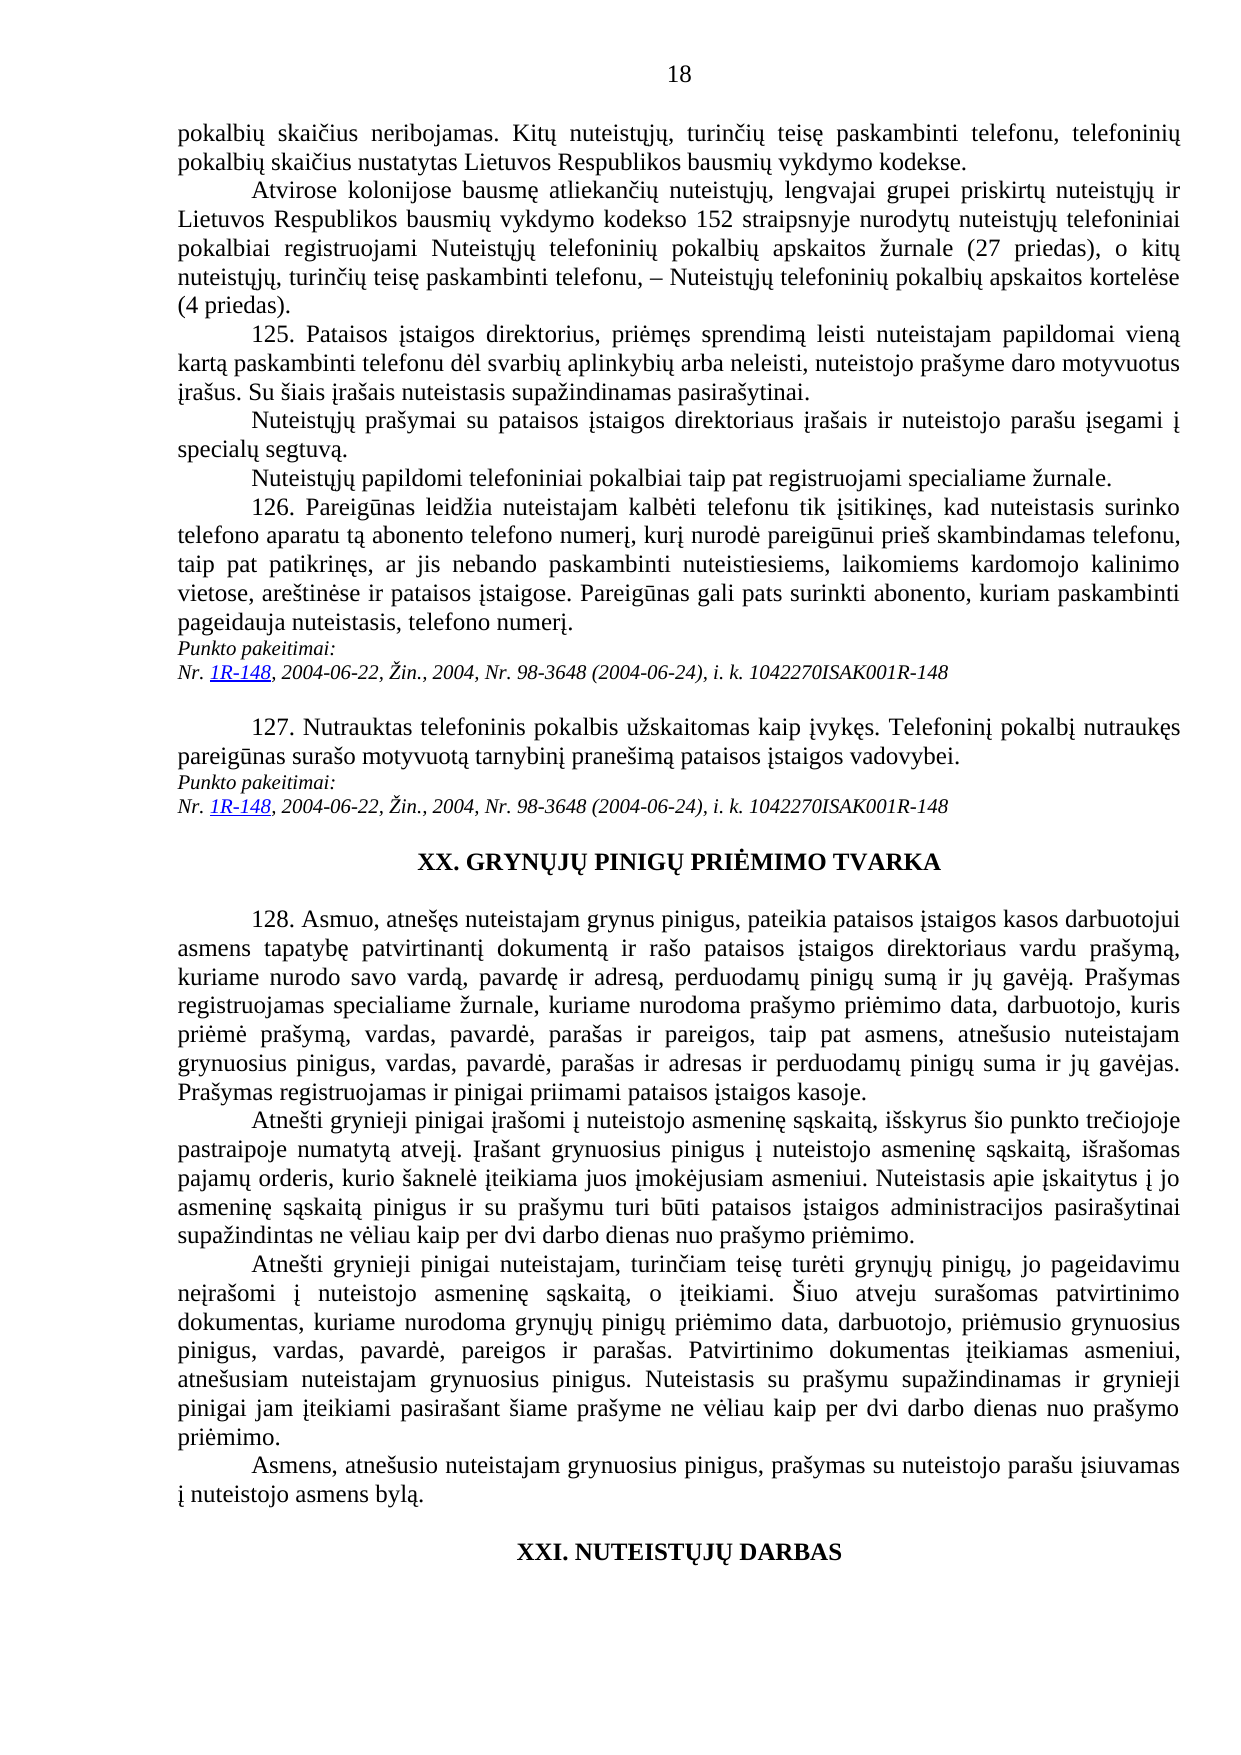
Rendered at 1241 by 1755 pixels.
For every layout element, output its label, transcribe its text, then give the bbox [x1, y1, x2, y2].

text Nr. 1R-148, 2004-06-22, Žin., 2004, Nr. 98-3648 (2004-06-24), i. k. 1042270ISAK001R-148 [177, 794, 1181, 818]
text Nr. 1R-148, 2004-06-22, Žin., 2004, Nr. 98-3648 (2004-06-24), i. k. 1042270ISAK001R-148 [177, 660, 1181, 684]
text 126. Pareigūnas leidžia nuteistajam kalbėti telefonu tik įsitikinęs, kad nuteistasis surinko telefono aparatu tą abonento telefono numerį, kurį nurodė pareigūnui prieš skambindamas telefonu, taip pat patikrinęs, ar jis nebando paskambinti nuteistiesiems, laikomiems kardomojo kalinimo vietose, areštinėse ir pataisos įstaigose. Pareigūnas gali pats surinkti abonento, kuriam paskambinti pageidauja nuteistasis, telefono numerį. [177, 492, 1181, 636]
text Punkto pakeitimai: [177, 770, 1181, 794]
text Nuteistųjų prašymai su pataisos įstaigos direktoriaus įrašais ir nuteistojo parašu įsegami į specialų segtuvą. [177, 406, 1181, 463]
text 128. Asmuo, atnešęs nuteistajam grynus pinigus, pateikia pataisos įstaigos kasos darbuotojui asmens tapatybę patvirtinantį dokumentą ir rašo pataisos įstaigos direktoriaus vardu prašymą, kuriame nurodo savo vardą, pavardę ir adresą, perduodamų pinigų sumą ir jų gavėją. Prašymas registruojamas specialiame žurnale, kuriame nurodoma prašymo priėmimo data, darbuotojo, kuris priėmė prašymą, vardas, pavardė, parašas ir pareigos, taip pat asmens, atnešusio nuteistajam grynuosius pinigus, vardas, pavardė, parašas ir adresas ir perduodamų pinigų suma ir jų gavėjas. Prašymas registruojamas ir pinigai priimami pataisos įstaigos kasoje. [177, 904, 1181, 1106]
text Atnešti grynieji pinigai įrašomi į nuteistojo asmeninę sąskaitą, išskyrus šio punkto trečiojoje pastraipoje numatytą atvejį. Įrašant grynuosius pinigus į nuteistojo asmeninę sąskaitą, išrašomas pajamų orderis, kurio šaknelė įteikiama juos įmokėjusiam asmeniui. Nuteistasis apie įskaitytus į jo asmeninę sąskaitą pinigus ir su prašymu turi būti pataisos įstaigos administracijos pasirašytinai supažindintas ne vėliau kaip per dvi darbo dienas nuo prašymo priėmimo. [177, 1106, 1181, 1249]
text Atnešti grynieji pinigai nuteistajam, turinčiam teisę turėti grynųjų pinigų, jo pageidavimu neįrašomi į nuteistojo asmeninę sąskaitą, o įteikiami. Šiuo atveju surašomas patvirtinimo dokumentas, kuriame nurodoma grynųjų pinigų priėmimo data, darbuotojo, priėmusio grynuosius pinigus, vardas, pavardė, pareigos ir parašas. Patvirtinimo dokumentas įteikiamas asmeniui, atnešusiam nuteistajam grynuosius pinigus. Nuteistasis su prašymu supažindinamas ir grynieji pinigai jam įteikiami pasirašant šiame prašyme ne vėliau kaip per dvi darbo dienas nuo prašymo priėmimo. [177, 1249, 1181, 1451]
text XXI. NUTEISTŲJŲ DARBAS [177, 1537, 1181, 1566]
text Atvirose kolonijose bausmę atliekančių nuteistųjų, lengvajai grupei priskirtų nuteistųjų ir Lietuvos Respublikos bausmių vykdymo kodekso 152 straipsnyje nurodytų nuteistųjų telefoniniai pokalbiai registruojami Nuteistųjų telefoninių pokalbių apskaitos žurnale (27 priedas), o kitų nuteistųjų, turinčių teisę paskambinti telefonu, – Nuteistųjų telefoninių pokalbių apskaitos kortelėse (4 priedas). [177, 176, 1181, 319]
text XX. GRYNŲJŲ PINIGŲ PRIĖMIMO TVARKA [177, 847, 1181, 876]
text 125. Pataisos įstaigos direktorius, priėmęs sprendimą leisti nuteistajam papildomai vieną kartą paskambinti telefonu dėl svarbių aplinkybių arba neleisti, nuteistojo prašyme daro motyvuotus įrašus. Su šiais įrašais nuteistasis supažindinamas pasirašytinai. [177, 319, 1181, 406]
text pokalbių skaičius neribojamas. Kitų nuteistųjų, turinčių teisę paskambinti telefonu, telefoninių pokalbių skaičius nustatytas Lietuvos Respublikos bausmių vykdymo kodekse. [177, 118, 1181, 176]
text Nuteistųjų papildomi telefoniniai pokalbiai taip pat registruojami specialiame žurnale. [177, 463, 1181, 492]
text 127. Nutrauktas telefoninis pokalbis užskaitomas kaip įvykęs. Telefoninį pokalbį nutraukęs pareigūnas surašo motyvuotą tarnybinį pranešimą pataisos įstaigos vadovybei. [177, 712, 1181, 770]
text Asmens, atnešusio nuteistajam grynuosius pinigus, prašymas su nuteistojo parašu įsiuvamas į nuteistojo asmens bylą. [177, 1451, 1181, 1508]
text Punkto pakeitimai: [177, 636, 1181, 660]
